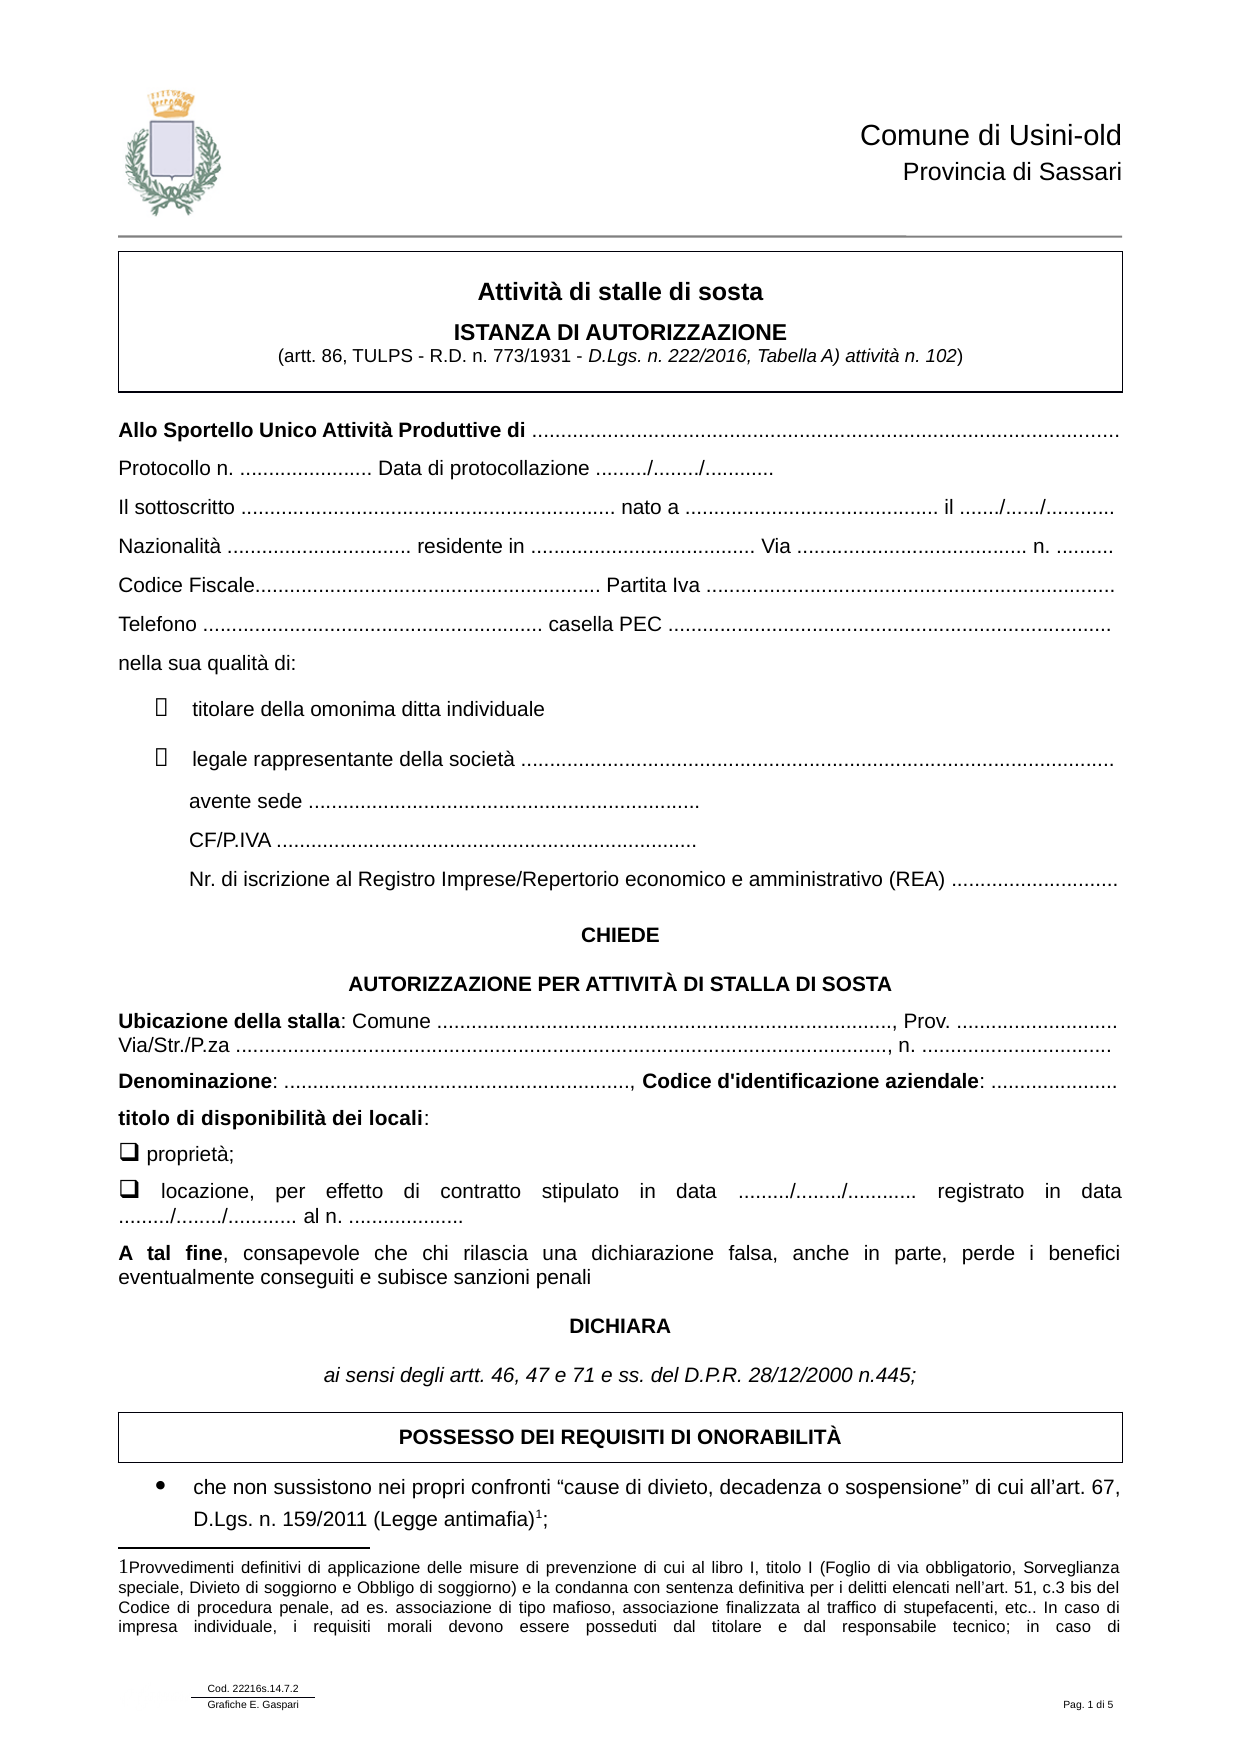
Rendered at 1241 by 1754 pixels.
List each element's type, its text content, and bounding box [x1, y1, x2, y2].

list che non sussistono nei propri confronti “cause di divieto, decadenza o sospensione” di cui all’art. 67, D.Lgs. n. 159/2011 (Legge antimafia); [156, 1475, 1122, 1531]
text CHIEDE [118, 923, 1122, 947]
text Denominazione: ............................................................, Codice d'identificazione aziendale: ...................... [118, 1069, 1122, 1093]
table_header POSSESSO DEI REQUISITI DI ONORABILITÀ [119, 1413, 1122, 1462]
text Nazionalità ................................ residente in ....................................... Via ........................................ n. .......... [118, 534, 1122, 558]
picture [122, 87, 224, 219]
text Nr. di iscrizione al Registro Imprese/Repertorio economico e amministrativo (REA) ............................. [189, 867, 1122, 891]
text  locazione, per effetto di contratto stipulato in data ........./......../............ registrato in data ........./......../............ al n. .................... [118, 1179, 1122, 1228]
text nella sua qualità di: [118, 651, 1122, 674]
table_header Attività di stalle di sosta ISTANZA DI AUTORIZZAZIONE (artt. 86, TULPS - R.D. n. 773/1931 - D.Lgs. n. 222/2016, Tabella A) attività n. 102) [119, 252, 1122, 391]
text A tal fine, consapevole che chi rilascia una dichiarazione falsa, anche in parte, perde i benefici eventualmente conseguiti e subisce sanzioni penali [118, 1241, 1122, 1289]
text Allo Sportello Unico Attività Produttive di [118, 417, 1122, 441]
text Ubicazione della stalla: Comune ..............................................................................., Prov. ............................ Via/Str./P.za ................................................................................................................., n. ................................. [118, 1008, 1122, 1056]
text titolo di disponibilità dei locali: [118, 1105, 1122, 1129]
text  legale rappresentante della società ....................................................................................................... [153, 739, 1122, 773]
text CF/P.IVA ......................................................................... [189, 828, 1122, 852]
text AUTORIZZAZIONE PER ATTIVITÀ DI STALLA DI SOSTA [118, 972, 1122, 996]
text Il sottoscritto ................................................................. nato a ............................................ il ......./....../............ [118, 495, 1122, 519]
text Telefono ........................................................... casella PEC ............................................................................. [118, 612, 1122, 636]
text DICHIARA [118, 1314, 1122, 1338]
text  proprietà; [118, 1142, 1122, 1167]
text Codice Fiscale............................................................ Partita Iva ....................................................................... [118, 573, 1122, 597]
text ai sensi degli artt. 46, 47 e 71 e ss. del D.P.R. 28/12/2000 n.445; [118, 1363, 1122, 1387]
list Provvedimenti definitivi di applicazione delle misure di prevenzione di cui al libro I, titolo I (Foglio di via obbligatorio, Sorveglianza speciale, Divieto di soggiorno e Obbligo di soggiorno) e la condanna con sentenza definitiva per i delitti elencati nell’art. 51, c.3 bis del Codice di procedura penale, ad es. associazione di tipo mafioso, associazione finalizzata al traffico di stupefacenti, etc.. In caso di impresa individuale, i requisiti morali devono essere posseduti dal titolare e dal responsabile tecnico; in caso di [118, 1554, 1122, 1636]
text Provincia di Sassari [224, 157, 1122, 185]
text avente sede .................................................................... [189, 789, 1122, 813]
text Comune di Usini-old [224, 118, 1122, 152]
text  titolare della omonima ditta individuale [153, 689, 1122, 723]
text Protocollo n. ....................... Data di protocollazione ........./......../............ [118, 456, 1122, 480]
